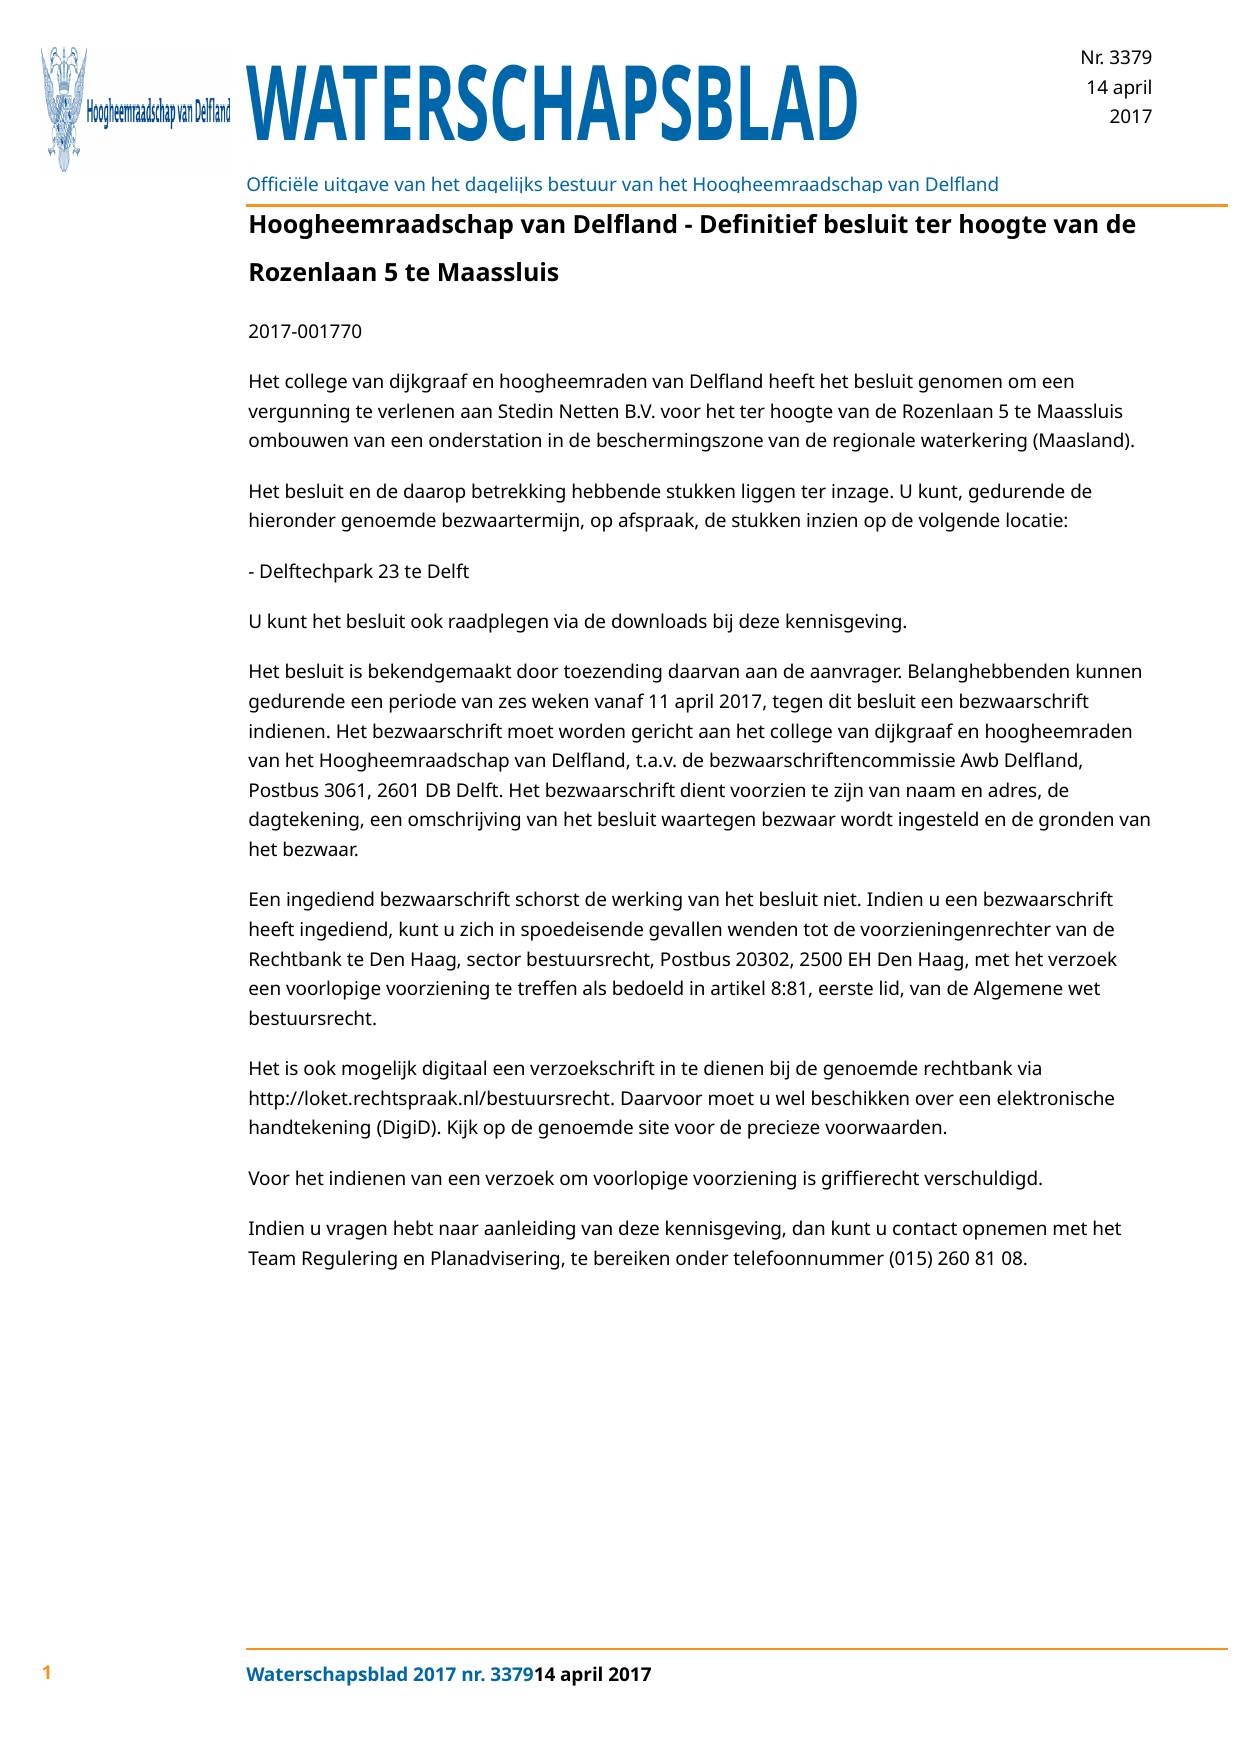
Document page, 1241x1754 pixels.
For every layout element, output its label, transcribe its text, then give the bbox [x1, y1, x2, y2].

text 2017-001770 [248, 318, 1152, 344]
picture [41, 47, 231, 172]
text Het besluit en de daarop betrekking hebbende stukken liggen ter inzage. U kunt, gedurende de hieronder genoemde bezwaartermijn, op afspraak, de stukken inzien op de volgende locatie: [248, 478, 1152, 533]
text - Delftechpark 23 te Delft [248, 558, 1152, 584]
text U kunt het besluit ook raadplegen via de downloads bij deze kennisgeving. [248, 608, 1152, 634]
text Indien u vragen hebt naar aanleiding van deze kennisgeving, dan kunt u contact opnemen met het Team Regulering en Planadvisering, te bereiken onder telefoonnummer (015) 260 81 08. [248, 1215, 1152, 1271]
text Hoogheemraadschap van Delfland - Definitief besluit ter hoogte van de Rozenlaan 5 te Maassluis [248, 207, 1152, 288]
text Een ingediend bezwaarschrift schorst de werking van het besluit niet. Indien u een bezwaarschrift heeft ingediend, kunt u zich in spoedeisende gevallen wenden tot de voorzieningenrechter van de Rechtbank te Den Haag, sector bestuursrecht, Postbus 20302, 2500 EH Den Haag, met het verzoek een voorlopige voorziening te treffen als bedoeld in artikel 8:81, eerste lid, van de Algemene wet bestuursrecht. [248, 887, 1152, 1031]
text Het is ook mogelijk digitaal een verzoekschrift in te dienen bij de genoemde rechtbank via http://loket.rechtspraak.nl/bestuursrecht. Daarvoor moet u wel beschikken over een elektronische handtekening (DigiD). Kijk op de genoemde site voor de precieze voorwaarden. [248, 1055, 1152, 1140]
text Het college van dijkgraaf en hoogheemraden van Delfland heeft het besluit genomen om een vergunning te verlenen aan Stedin Netten B.V. voor het ter hoogte van de Rozenlaan 5 te Maassluis ombouwen van een onderstation in de beschermingszone van de regionale waterkering (Maasland). [248, 368, 1152, 453]
text Het besluit is bekendgemaakt door toezending daarvan aan de aanvrager. Belanghebbenden kunnen gedurende een periode van zes weken vanaf 11 april 2017, tegen dit besluit een bezwaarschrift indienen. Het bezwaarschrift moet worden gericht aan het college van dijkgraaf en hoogheemraden van het Hoogheemraadschap van Delfland, t.a.v. de bezwaarschriftencommissie Awb Delfland, Postbus 3061, 2601 DB Delft. Het bezwaarschrift dient voorzien te zijn van naam en adres, de dagtekening, een omschrijving van het besluit waartegen bezwaar wordt ingesteld en de gronden van het bezwaar. [248, 659, 1152, 862]
text Voor het indienen van een verzoek om voorlopige voorziening is griffierecht verschuldigd. [248, 1165, 1152, 1191]
